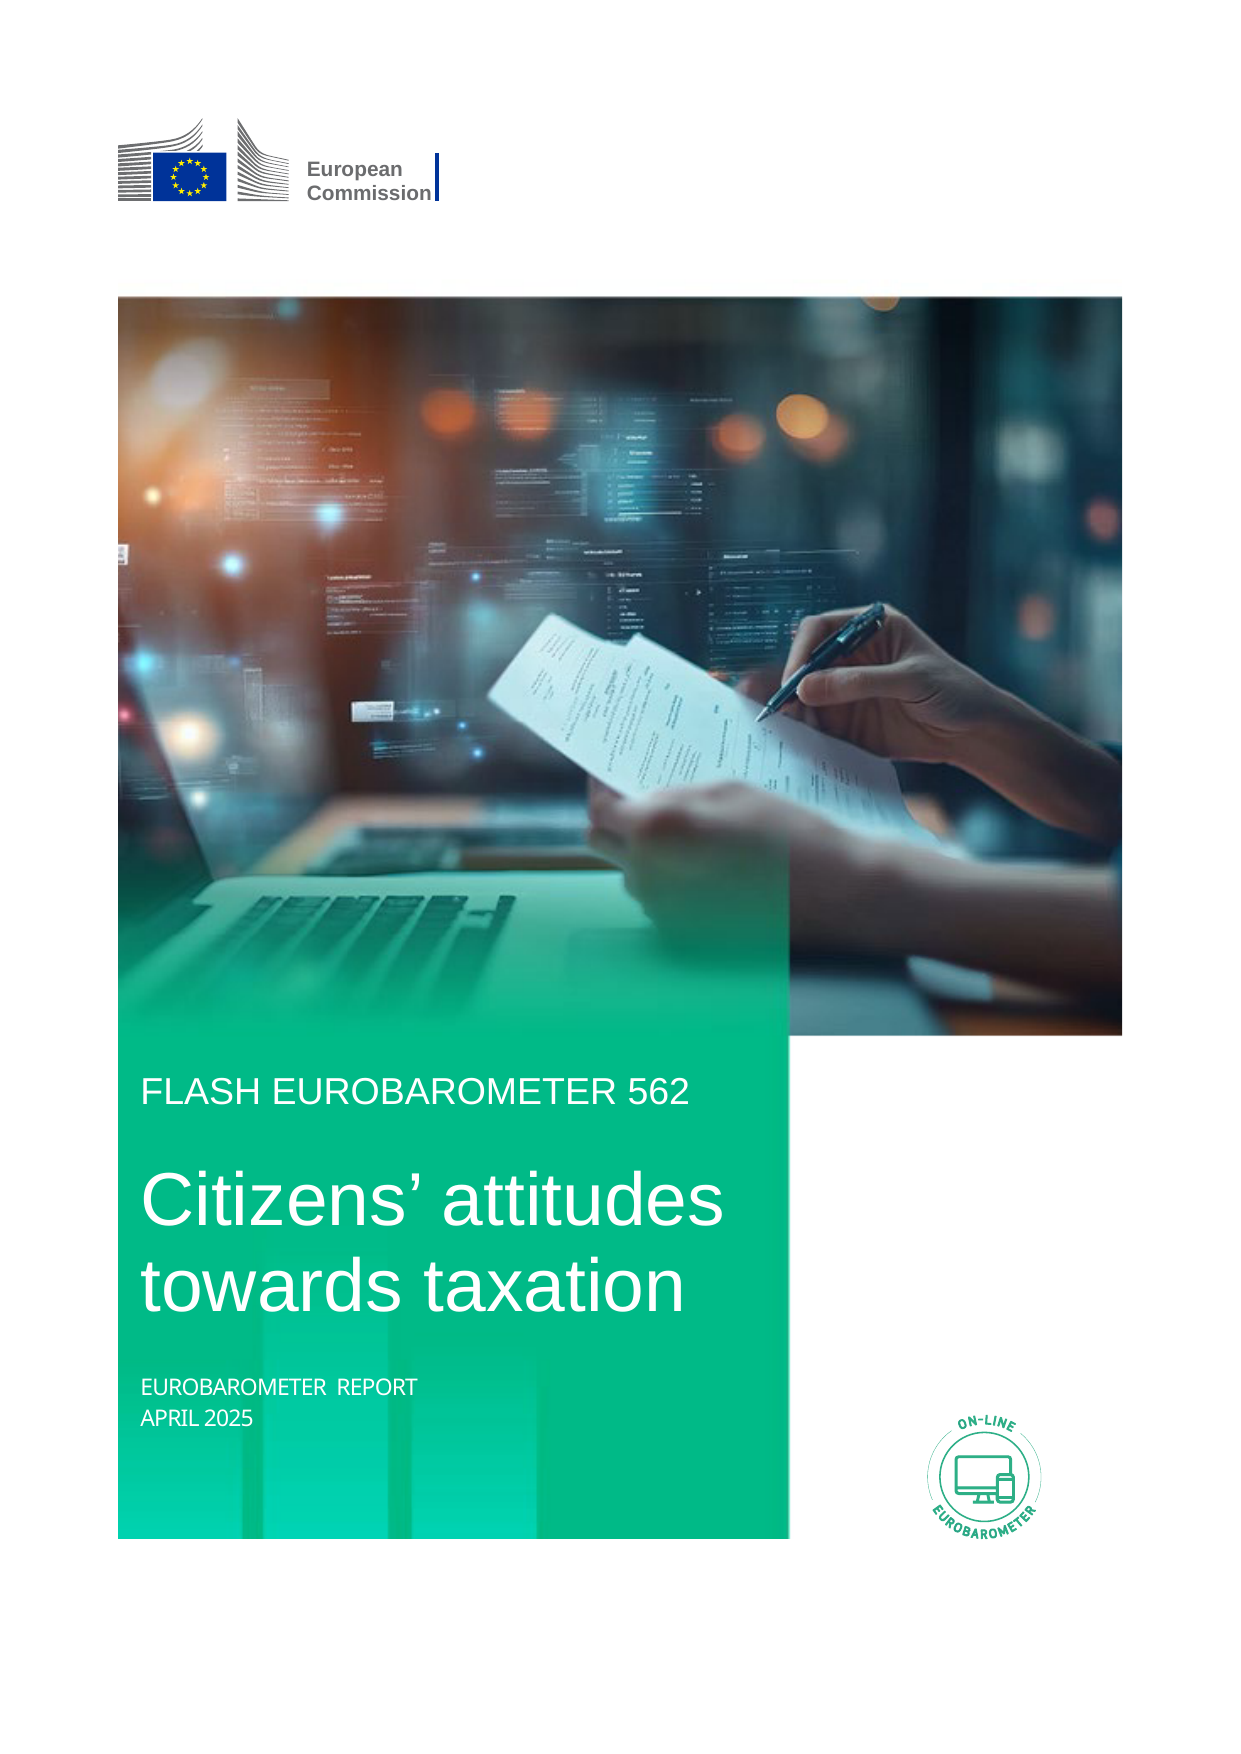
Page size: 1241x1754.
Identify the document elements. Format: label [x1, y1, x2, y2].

picture [246, 153, 257, 164]
picture [118, 118, 201, 145]
picture [118, 118, 1123, 1539]
